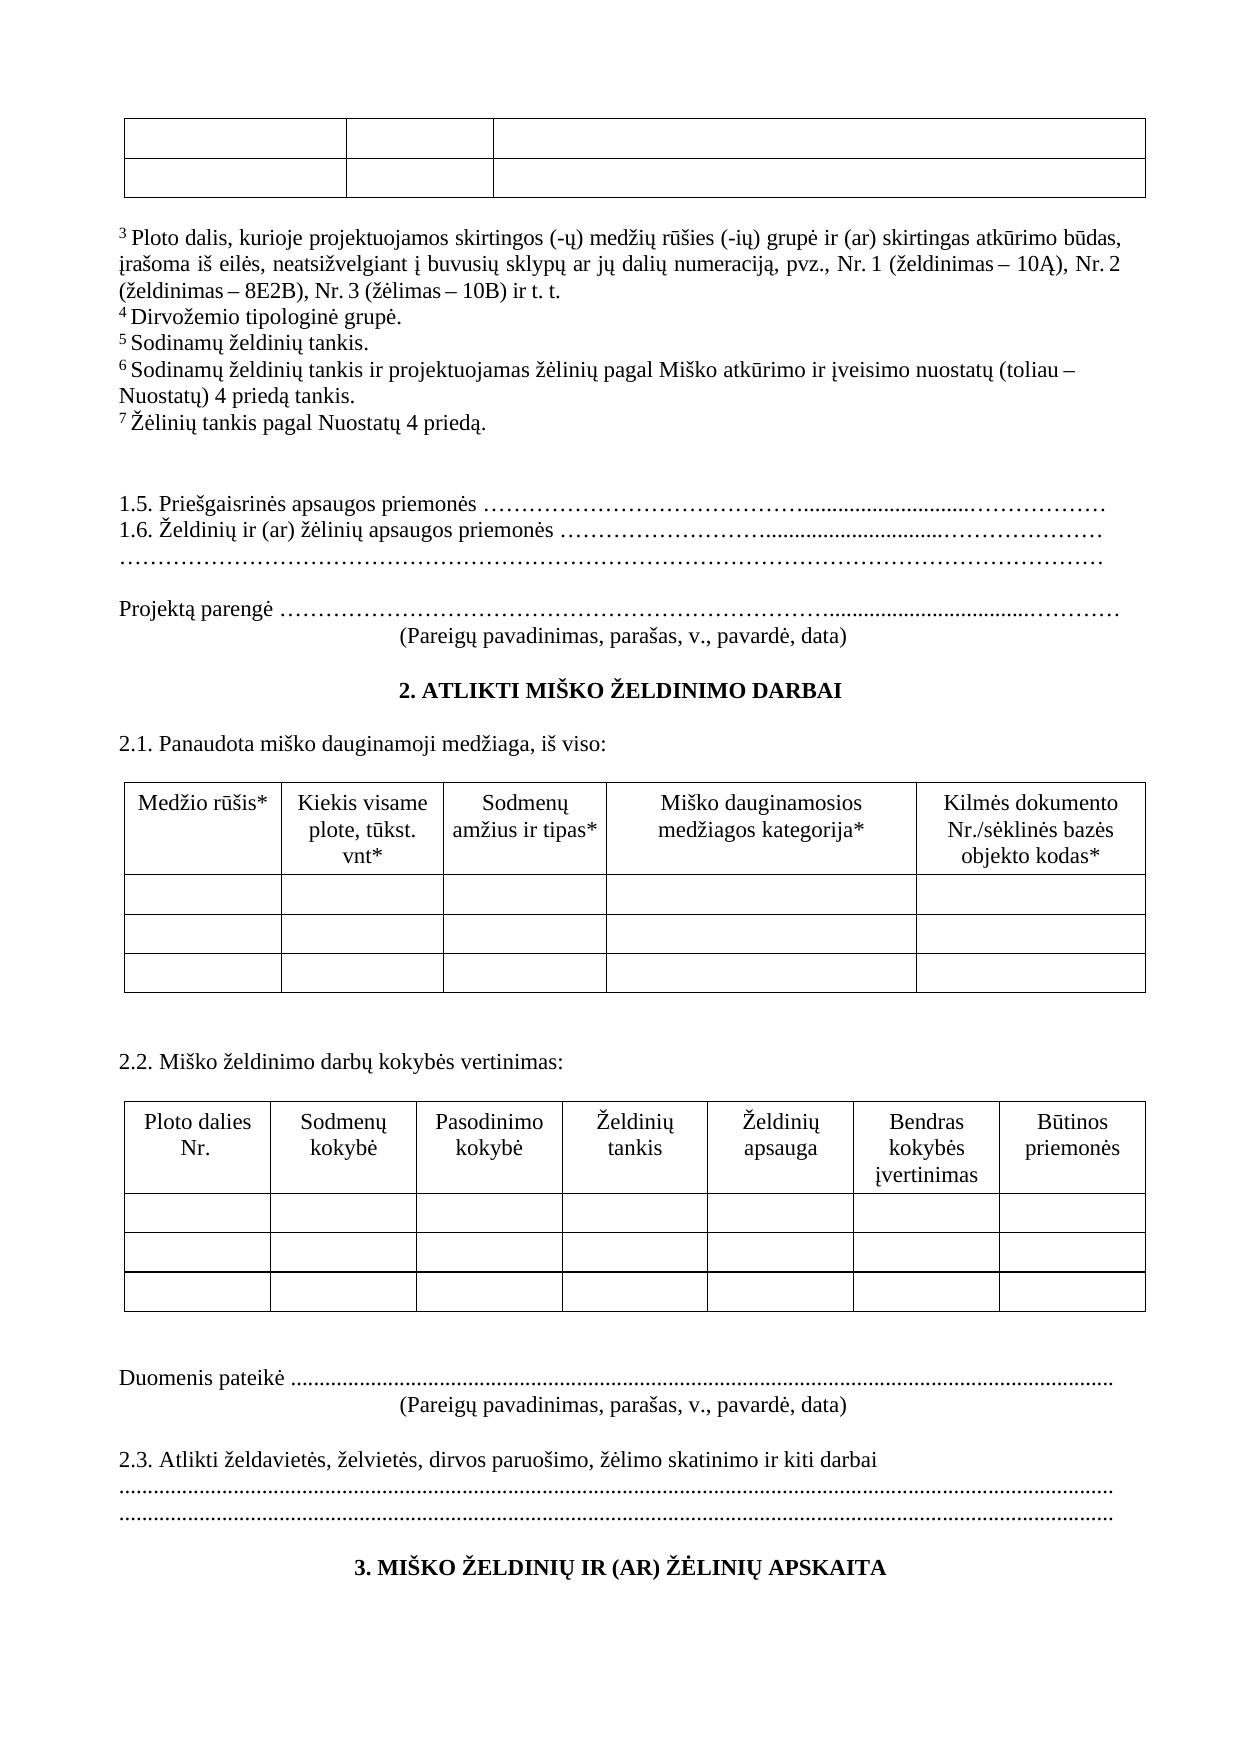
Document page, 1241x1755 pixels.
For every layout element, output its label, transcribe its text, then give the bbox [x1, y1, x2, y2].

text 2.3. Atlikti želdavietės, želvietės, dirvos paruošimo, žėlimo skatinimo ir kiti darbai [119, 1446, 1122, 1472]
table_cell [563, 1273, 707, 1311]
table_cell [125, 1194, 270, 1232]
table_cell [282, 954, 443, 992]
text (Pareigų pavadinimas, parašas, v., pavardė, data) [119, 622, 1122, 648]
text .............................................................................................................................................................................. [119, 1499, 1122, 1525]
text 2. ATLIKTI MIŠKO ŽELDINIMO DARBAI [119, 677, 1122, 703]
table_cell [271, 1233, 416, 1271]
text 2.2. Miško želdinimo darbų kokybės vertinimas: [119, 1048, 1122, 1074]
table_cell [271, 1273, 416, 1311]
text 5 Sodinamų želdinių tankis. [119, 329, 1122, 356]
text 3. MIŠKO ŽELDINIŲ IR (AR) ŽĖLINIŲ APSKAITA [119, 1554, 1122, 1580]
table_cell [125, 875, 281, 913]
table_cell [444, 875, 606, 913]
table_cell [347, 159, 493, 197]
table_cell [917, 915, 1145, 953]
text 7 Žėlinių tankis pagal Nuostatų 4 priedą. [119, 408, 1122, 435]
table_header Bendras kokybės įvertinimas [854, 1102, 999, 1193]
table_cell [125, 119, 346, 157]
table_cell [917, 875, 1145, 913]
text 1.6. Želdinių ir (ar) žėlinių apsaugos priemonės ………………………...............................………………… [119, 516, 1122, 543]
table_header Miško dauginamosios medžiagos kategorija* [607, 783, 916, 874]
table_cell [854, 1273, 999, 1311]
table_cell [125, 954, 281, 992]
table_cell [563, 1233, 707, 1271]
table_cell [417, 1233, 562, 1271]
table_cell [417, 1194, 562, 1232]
text 2.1. Panaudota miško dauginamoji medžiaga, iš viso: [119, 729, 1122, 756]
table_header Būtinos priemonės [1000, 1102, 1145, 1193]
table_cell [494, 159, 1145, 197]
text 4 Dirvožemio tipologinė grupė. [119, 303, 1122, 329]
text Duomenis pateikė ................................................................................................................................................ [119, 1364, 1122, 1391]
text ………………………………………………………………………………………………………………… [119, 543, 1122, 569]
table_cell [417, 1273, 562, 1311]
table_cell [607, 875, 916, 913]
text Projektą parengė ………………………………………………………………...................................………… [119, 595, 1122, 622]
table_cell [444, 954, 606, 992]
table_cell [1000, 1273, 1145, 1311]
table_cell [125, 915, 281, 953]
table_cell [125, 1233, 270, 1271]
table_cell [917, 954, 1145, 992]
text 6 Sodinamų želdinių tankis ir projektuojamas žėlinių pagal Miško atkūrimo ir įveisimo nuostatų (toliau – Nuostatų) 4 priedą tankis. [119, 356, 1122, 408]
table_header Želdinių tankis [563, 1102, 707, 1193]
table_cell [347, 119, 493, 157]
table_cell [708, 1233, 853, 1271]
table_header Želdinių apsauga [708, 1102, 853, 1193]
table_cell [125, 159, 346, 197]
table_cell [282, 915, 443, 953]
table_cell [708, 1273, 853, 1311]
table_cell [607, 954, 916, 992]
table_cell [271, 1194, 416, 1232]
table_header Sodmenų kokybė [271, 1102, 416, 1193]
table_cell [125, 1273, 270, 1311]
table_cell [1000, 1233, 1145, 1271]
table_header Sodmenų amžius ir tipas* [444, 783, 606, 874]
table_header Kiekis visame plote, tūkst. vnt* [282, 783, 443, 874]
table_header Medžio rūšis* [125, 783, 281, 874]
table_cell [563, 1194, 707, 1232]
table_cell [854, 1233, 999, 1271]
table_cell [282, 875, 443, 913]
table_cell [708, 1194, 853, 1232]
table_header Ploto dalies Nr. [125, 1102, 270, 1193]
table_cell [607, 915, 916, 953]
text .............................................................................................................................................................................. [119, 1472, 1122, 1499]
table_header Pasodinimo kokybė [417, 1102, 562, 1193]
text (Pareigų pavadinimas, parašas, v., pavardė, data) [119, 1391, 1122, 1417]
text 3 Ploto dalis, kurioje projektuojamos skirtingos (-ų) medžių rūšies (-ių) grupė ir (ar) skirtingas atkūrimo būdas, įrašoma iš eilės, neatsižvelgiant į buvusių sklypų ar jų dalių numeraciją, pvz., Nr. 1 (želdinimas – 10Ą), Nr. 2 (želdinimas – 8E2B), Nr. 3 (žėlimas – 10B) ir t. t. [119, 224, 1122, 303]
table_cell [494, 119, 1145, 157]
text 1.5. Priešgaisrinės apsaugos priemonės …………………………………….............................……………… [119, 490, 1122, 516]
table_cell [444, 915, 606, 953]
table_cell [854, 1194, 999, 1232]
table_cell [1000, 1194, 1145, 1232]
table_header Kilmės dokumento Nr./sėklinės bazės objekto kodas* [917, 783, 1145, 874]
